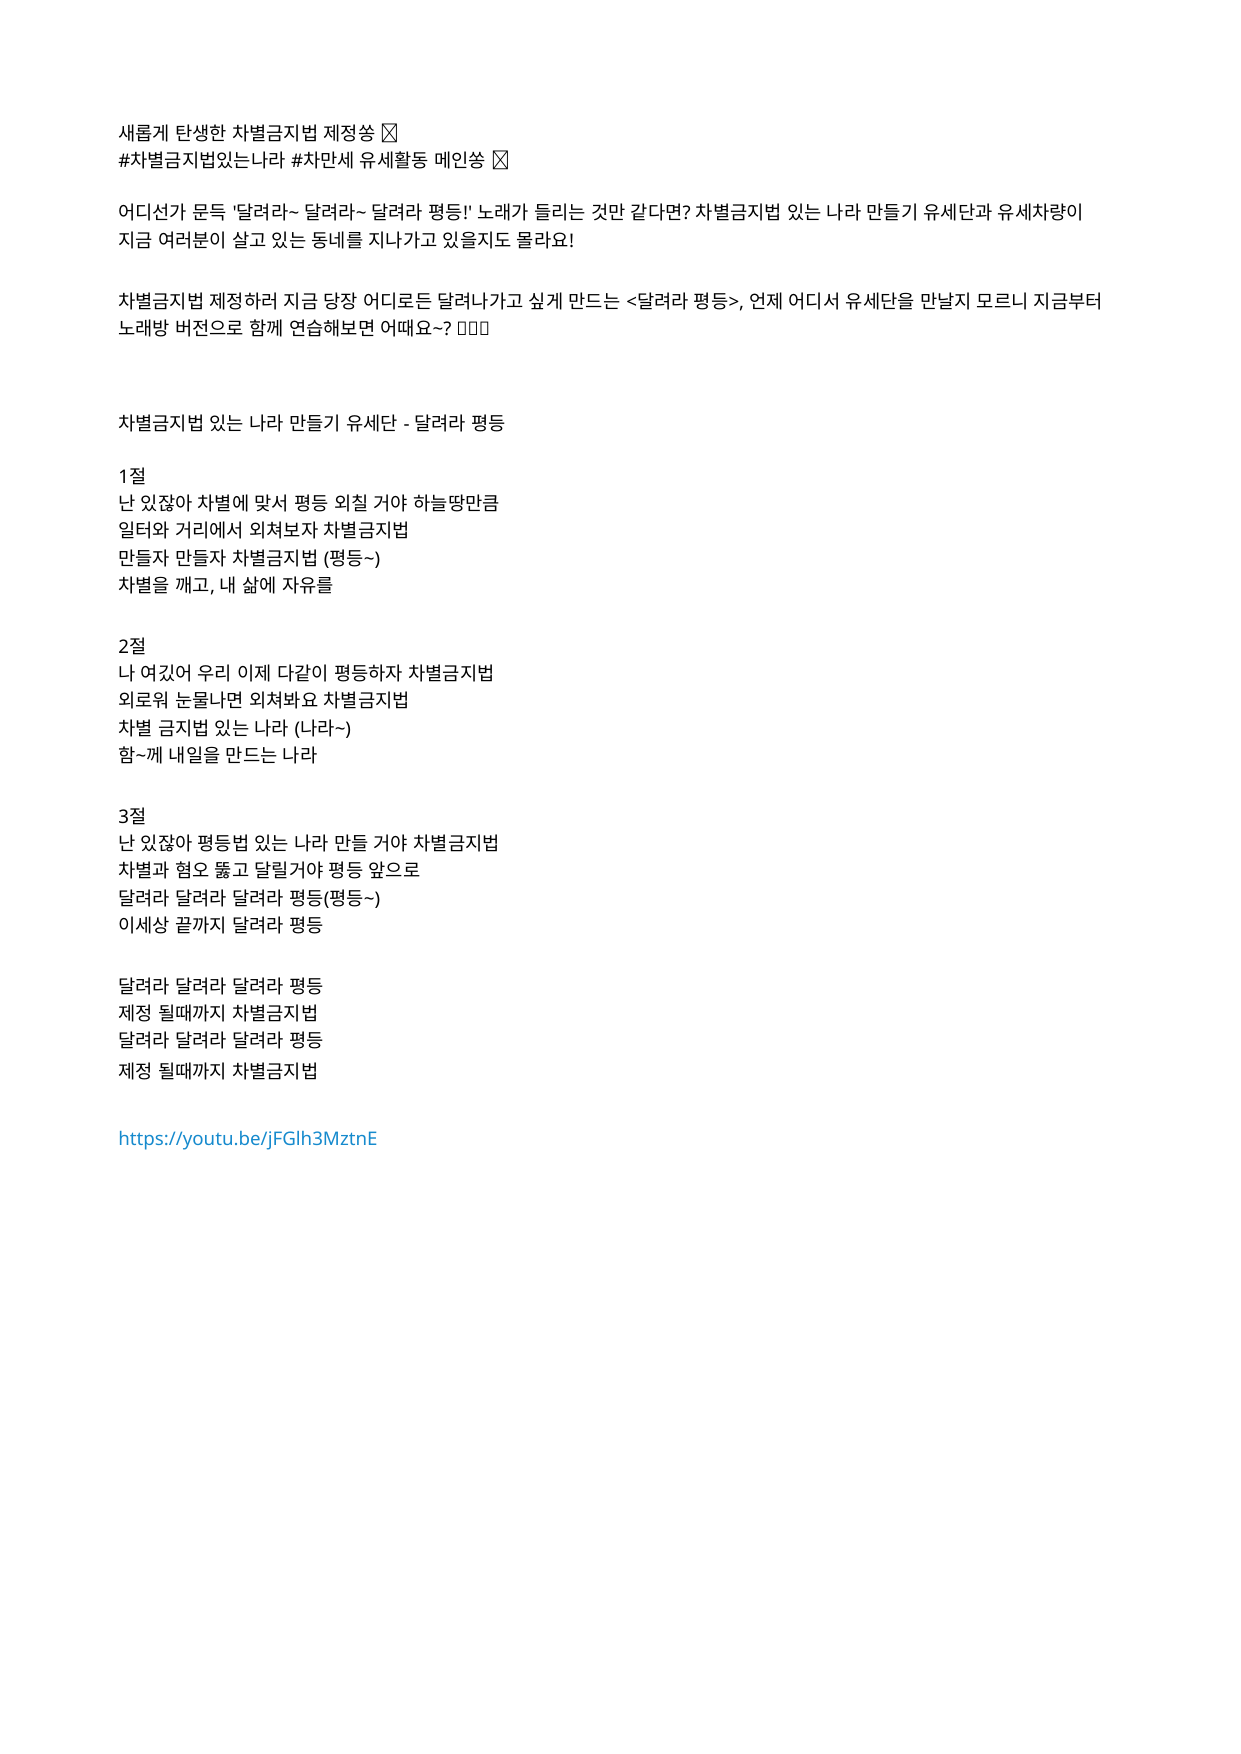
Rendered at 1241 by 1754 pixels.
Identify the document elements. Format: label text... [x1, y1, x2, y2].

text 새롭게 탄생한 차별금지법 제정쏭 🎵 #차별금지법있는나라 #차만세 유세활동 메인쏭 🎶 어디선가 문득 '달려라~ 달려라~ 달려라 평등!' 노래가 들리는 것만 같다면? 차별금지법 있는 나라 만들기 유세단과 유세차량이 지금 여러분이 살고 있는 동네를 지나가고 있을지도 몰라요! 차별금지법 제정하러 지금 당장 어디로든 달려나가고 싶게 만드는 <달려라 평등>, 언제 어디서 유세단을 만날지 모르니 지금부터 노래방 버전으로 함께 연습해보면 어때요~? 🥳🥳🥳 차별금지법 있는 나라 만들기 유세단 - 달려라 평등 1절 난 있잖아 차별에 맞서 평등 외칠 거야 하늘땅만큼 일터와 거리에서 외쳐보자 차별금지법 만들자 만들자 차별금지법 (평등~) 차별을 깨고, 내 삶에 자유를 2절 나 여깄어 우리 이제 다같이 평등하자 차별금지법 외로워 눈물나면 외쳐봐요 차별금지법 차별 금지법 있는 나라 (나라~) 함~께 내일을 만드는 나라 3절 난 있잖아 평등법 있는 나라 만들 거야 차별금지법 차별과 혐오 뚫고 달릴거야 평등 앞으로 달려라 달려라 달려라 평등(평등~) 이세상 끝까지 달려라 평등 달려라 달려라 달려라 평등 제정 될때까지 차별금지법 달려라 달려라 달려라 평등 제정 될때까지 차별금지법 [118, 118, 1122, 1085]
text https://youtu.be/jFGlh3MztnE [118, 1119, 1122, 1153]
